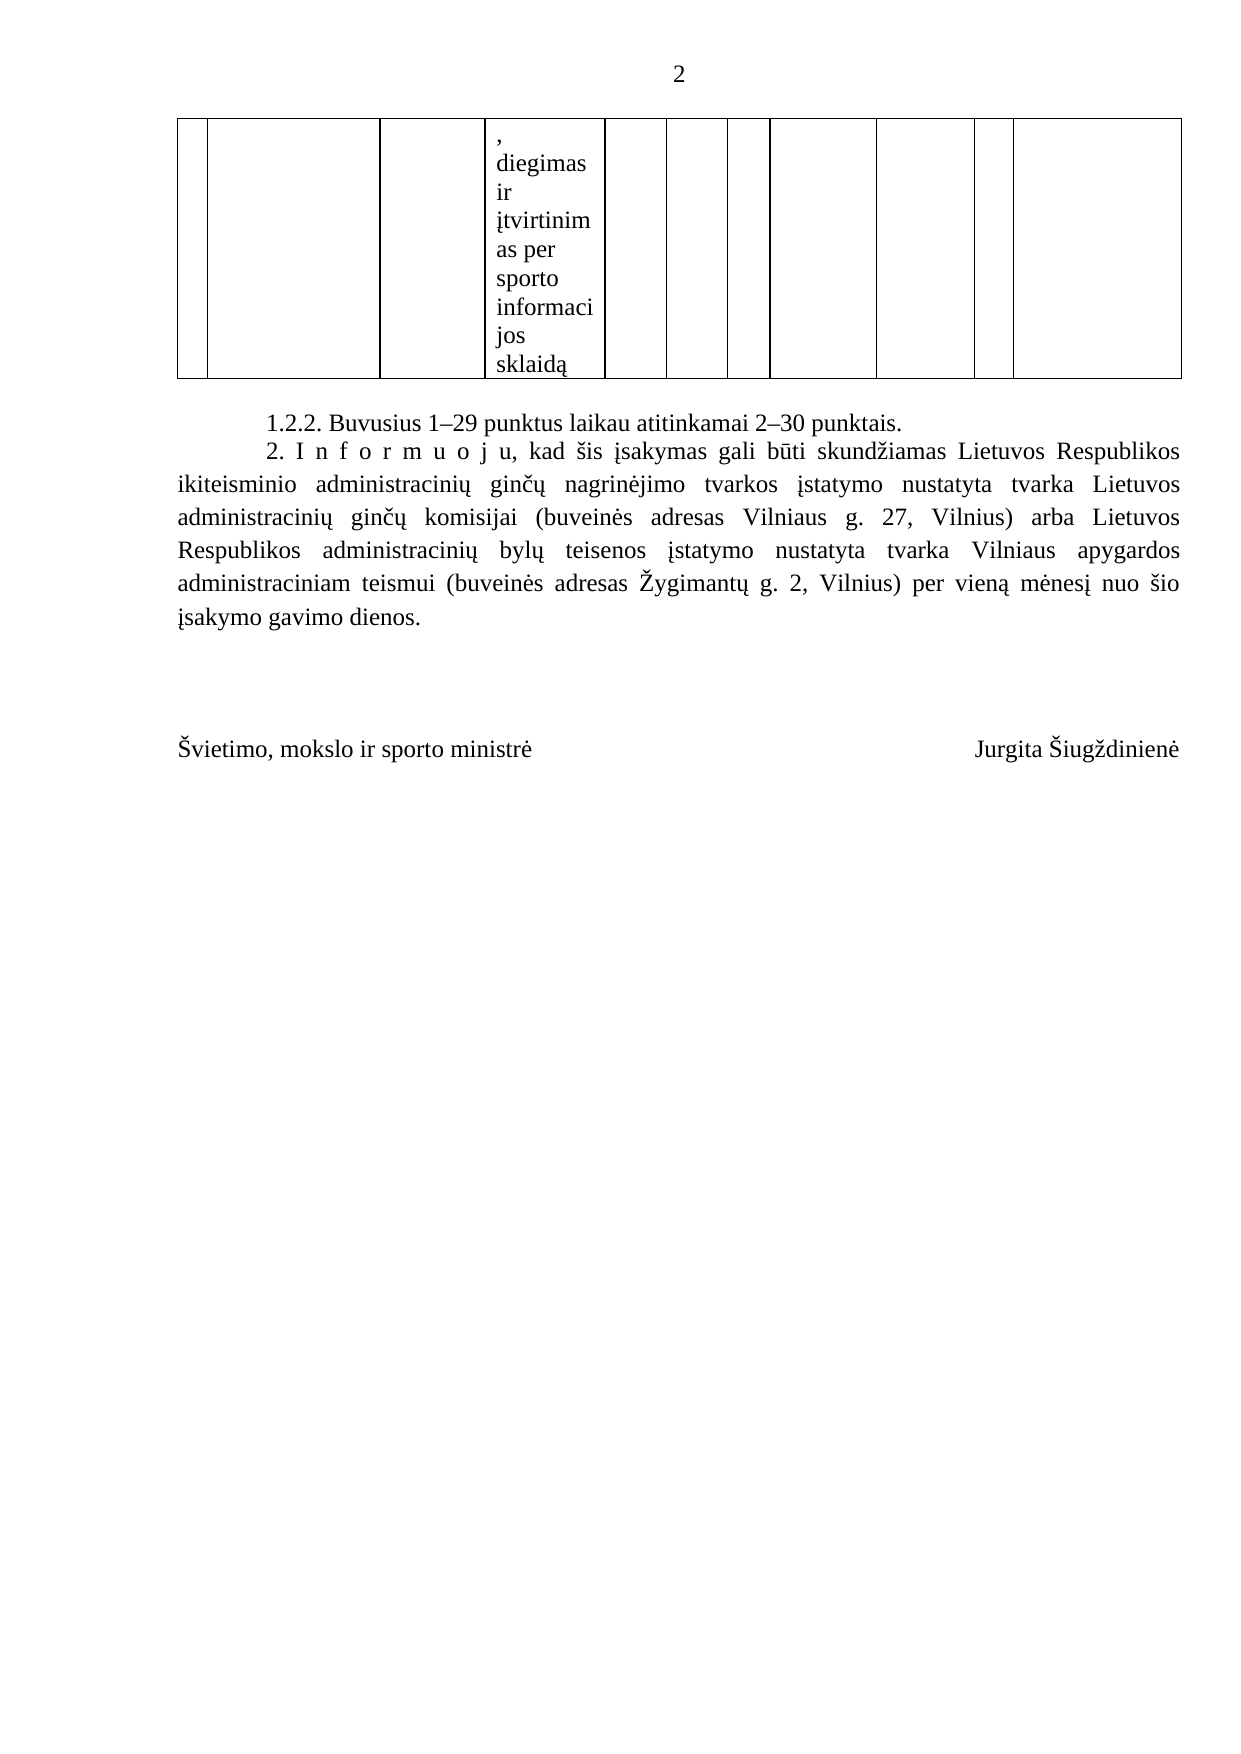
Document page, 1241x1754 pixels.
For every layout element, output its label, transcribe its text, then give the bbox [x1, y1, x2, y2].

table_header [975, 119, 1013, 378]
table_header Ne [728, 119, 769, 378]
text 2. I n f o r m u o j u, kad šis įsakymas gali būti skundžiamas Lietuvos Respublikos ikiteisminio administracinių ginčų nagrinėjimo tvarkos įstatymo nustatyta tvarka Lietuvos administracinių ginčų komisijai (buveinės adresas Vilniaus g. 27, Vilnius) arba Lietuvos Respublikos administracinių bylų teisenos įstatymo nustatyta tvarka Vilniaus apygardos administraciniam teismui (buveinės adresas Žygimantų g. 2, Vilnius) per vieną mėnesį nuo šio įsakymo gavimo dienos. [177, 436, 1181, 630]
table_header [1014, 119, 1181, 378]
table_header [771, 119, 876, 378]
table_header 2022-05-31 [667, 119, 727, 378]
table_header [178, 119, 207, 378]
table_header , diegimas ir įtvirtinimas per sporto informacijos sklaidą [486, 119, 604, 378]
text 1.2.2. Buvusius 1–29 punktus laikau atitinkamai 2–30 punktais. [266, 408, 1181, 436]
table_header [606, 119, 666, 378]
text Švietimo, mokslo ir sporto ministrė Jurgita Šiugždinienė [177, 734, 1181, 762]
table_header [381, 119, 484, 378]
table_header [208, 119, 379, 378]
table_header [877, 119, 974, 378]
